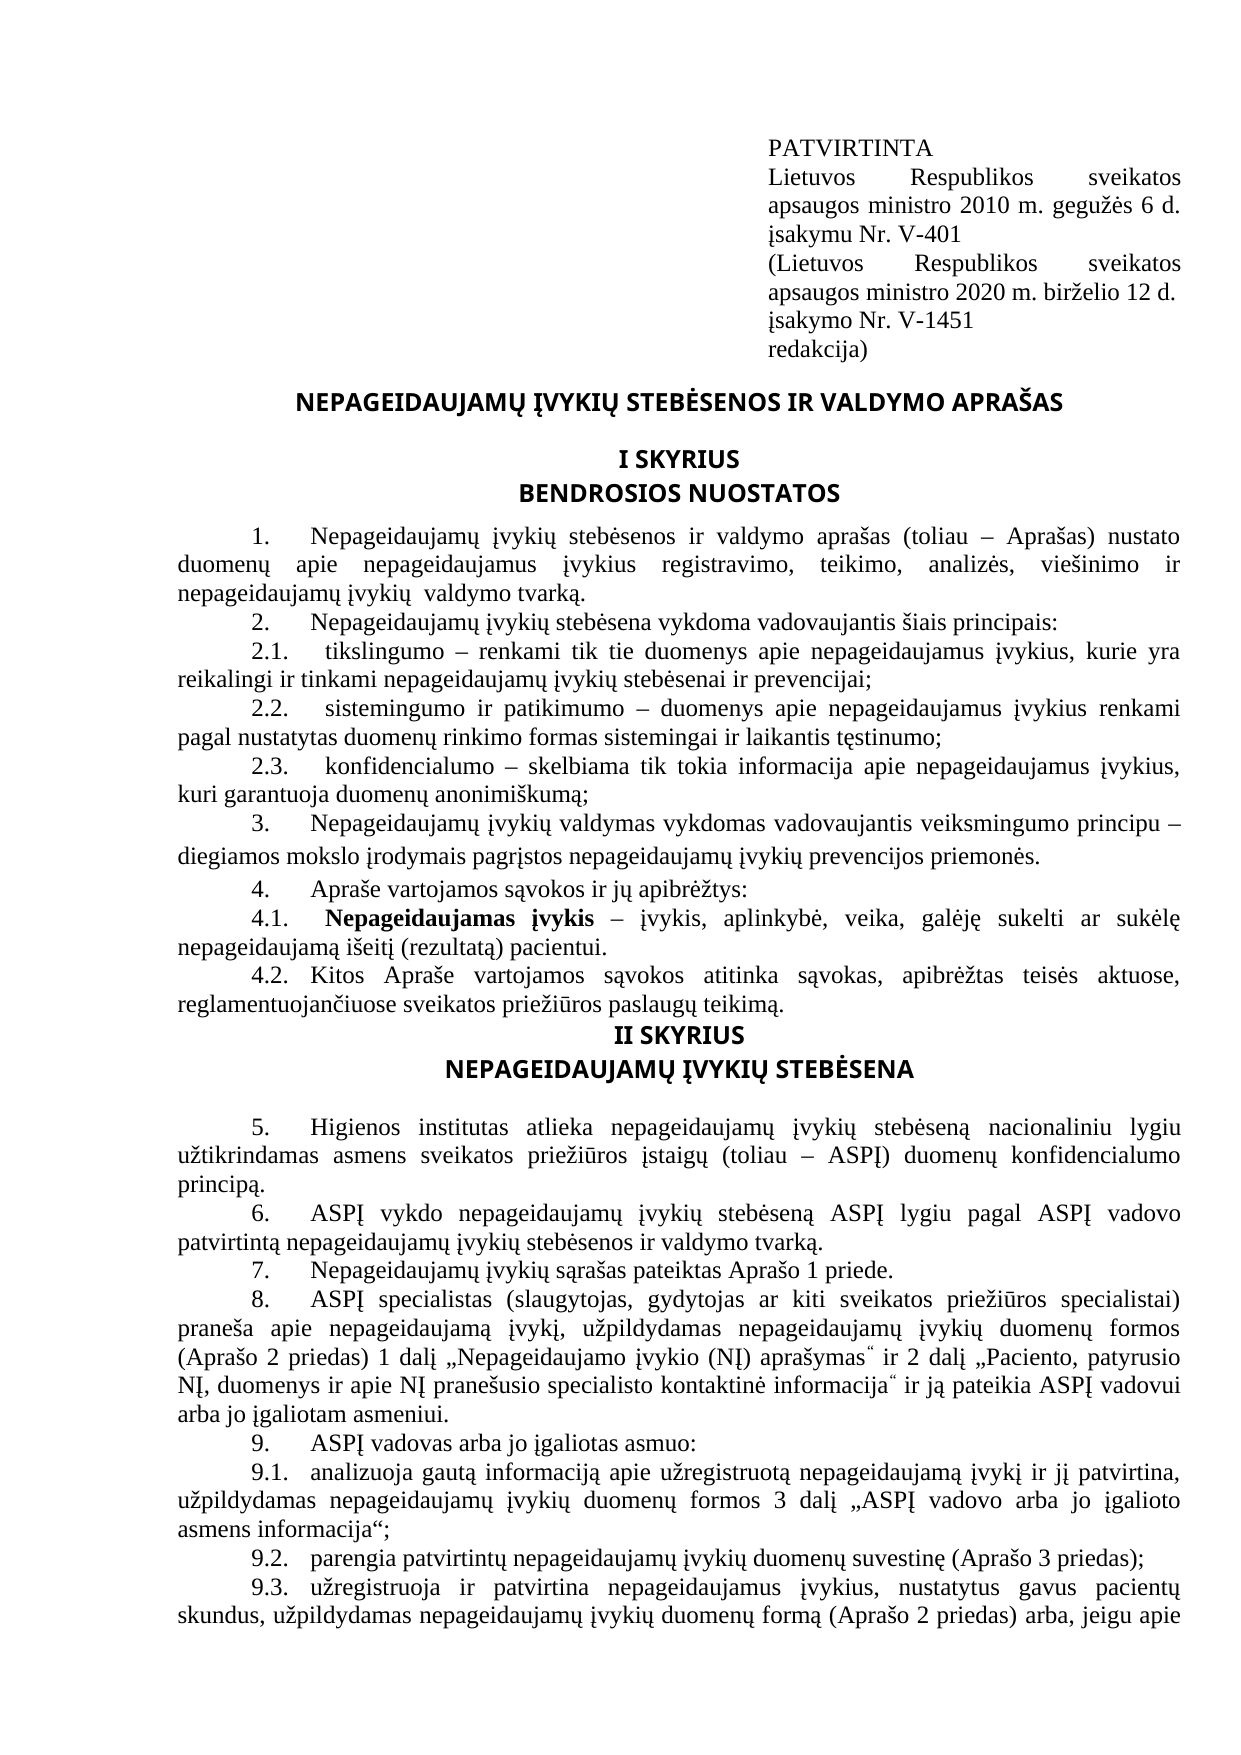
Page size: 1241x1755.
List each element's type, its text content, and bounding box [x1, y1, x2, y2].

text BENDROSIOS NUOSTATOS [177, 475, 1181, 509]
text 9.1. analizuoja gautą informaciją apie užregistruotą nepageidaujamą įvykį ir jį patvirtina, užpildydamas nepageidaujamų įvykių duomenų formos 3 dalį „ASPĮ vadovo arba jo įgalioto asmens informacija“; [177, 1457, 1181, 1543]
text 2. Nepageidaujamų įvykių stebėsena vykdoma vadovaujantis šiais principais: [251, 607, 1181, 636]
text 1. Nepageidaujamų įvykių stebėsenos ir valdymo aprašas (toliau – Aprašas) nustato duomenų apie nepageidaujamus įvykius registravimo, teikimo, analizės, viešinimo ir nepageidaujamų įvykių valdymo tvarką. [177, 521, 1181, 607]
text 3. Nepageidaujamų įvykių valdymas vykdomas vadovaujantis veiksmingumo principu – diegiamos mokslo įrodymais pagrįstos nepageidaujamų įvykių prevencijos priemonės. [177, 808, 1181, 870]
text I SKYRIUS [177, 441, 1181, 475]
text 9.2. parengia patvirtintų nepageidaujamų įvykių duomenų suvestinę (Aprašo 3 priedas); [177, 1543, 1181, 1572]
text 9. ASPĮ vadovas arba jo įgaliotas asmuo: [251, 1428, 1181, 1457]
text redakcija) [768, 334, 1181, 363]
text 5. Higienos institutas atlieka nepageidaujamų įvykių stebėseną nacionaliniu lygiu užtikrindamas asmens sveikatos priežiūros įstaigų (toliau – ASPĮ) duomenų konfidencialumo principą. [177, 1112, 1181, 1198]
text 2.1. tikslingumo – renkami tik tie duomenys apie nepageidaujamus įvykius, kurie yra reikalingi ir tinkami nepageidaujamų įvykių stebėsenai ir prevencijai; [177, 636, 1181, 693]
text 8. ASPĮ specialistas (slaugytojas, gydytojas ar kiti sveikatos priežiūros specialistai) praneša apie nepageidaujamą įvykį, užpildydamas nepageidaujamų įvykių duomenų formos (Aprašo 2 priedas) 1 dalį „Nepageidaujamo įvykio (NĮ) aprašymas“ ir 2 dalį „Paciento, patyrusio NĮ, duomenys ir apie NĮ pranešusio specialisto kontaktinė informacija“ ir ją pateikia ASPĮ vadovui arba jo įgaliotam asmeniui. [177, 1284, 1181, 1428]
text 4.2. Kitos Apraše vartojamos sąvokos atitinka sąvokas, apibrėžtas teisės aktuose, reglamentuojančiuose sveikatos priežiūros paslaugų teikimą. [177, 961, 1181, 1018]
text 9.3. užregistruoja ir patvirtina nepageidaujamus įvykius, nustatytus gavus pacientų skundus, užpildydamas nepageidaujamų įvykių duomenų formą (Aprašo 2 priedas) arba, jeigu apie [177, 1572, 1181, 1629]
text 7. Nepageidaujamų įvykių sąrašas pateiktas Aprašo 1 priede. [251, 1255, 1181, 1284]
text PATVIRTINTA [768, 133, 1181, 162]
text 4.1. Nepageidaujamas įvykis – įvykis, aplinkybė, veika, galėję sukelti ar sukėlę nepageidaujamą išeitį (rezultatą) pacientui. [177, 903, 1181, 961]
text 2.2. sistemingumo ir patikimumo – duomenys apie nepageidaujamus įvykius renkami pagal nustatytas duomenų rinkimo formas sistemingai ir laikantis tęstinumo; [177, 693, 1181, 751]
text (Lietuvos Respublikos sveikatos apsaugos ministro 2020 m. birželio 12 d. [768, 248, 1181, 305]
text 6. ASPĮ vykdo nepageidaujamų įvykių stebėseną ASPĮ lygiu pagal ASPĮ vadovo patvirtintą nepageidaujamų įvykių stebėsenos ir valdymo tvarką. [177, 1198, 1181, 1255]
text II SKYRIUS [177, 1018, 1181, 1052]
text 4. Apraše vartojamos sąvokos ir jų apibrėžtys: [251, 874, 1181, 903]
text NEPAGEIDAUJAMŲ ĮVYKIŲ STEBĖSENOS IR VALDYMO APRAŠAS [177, 384, 1181, 418]
text 2.3. konfidencialumo – skelbiama tik tokia informacija apie nepageidaujamus įvykius, kuri garantuoja duomenų anonimiškumą; [177, 751, 1181, 808]
text Lietuvos Respublikos sveikatos apsaugos ministro 2010 m. gegužės 6 d. įsakymu Nr. V-401 [768, 162, 1181, 248]
text NEPAGEIDAUJAMŲ ĮVYKIŲ STEBĖSENA [177, 1052, 1181, 1086]
text įsakymo Nr. V-1451 [768, 305, 1181, 334]
